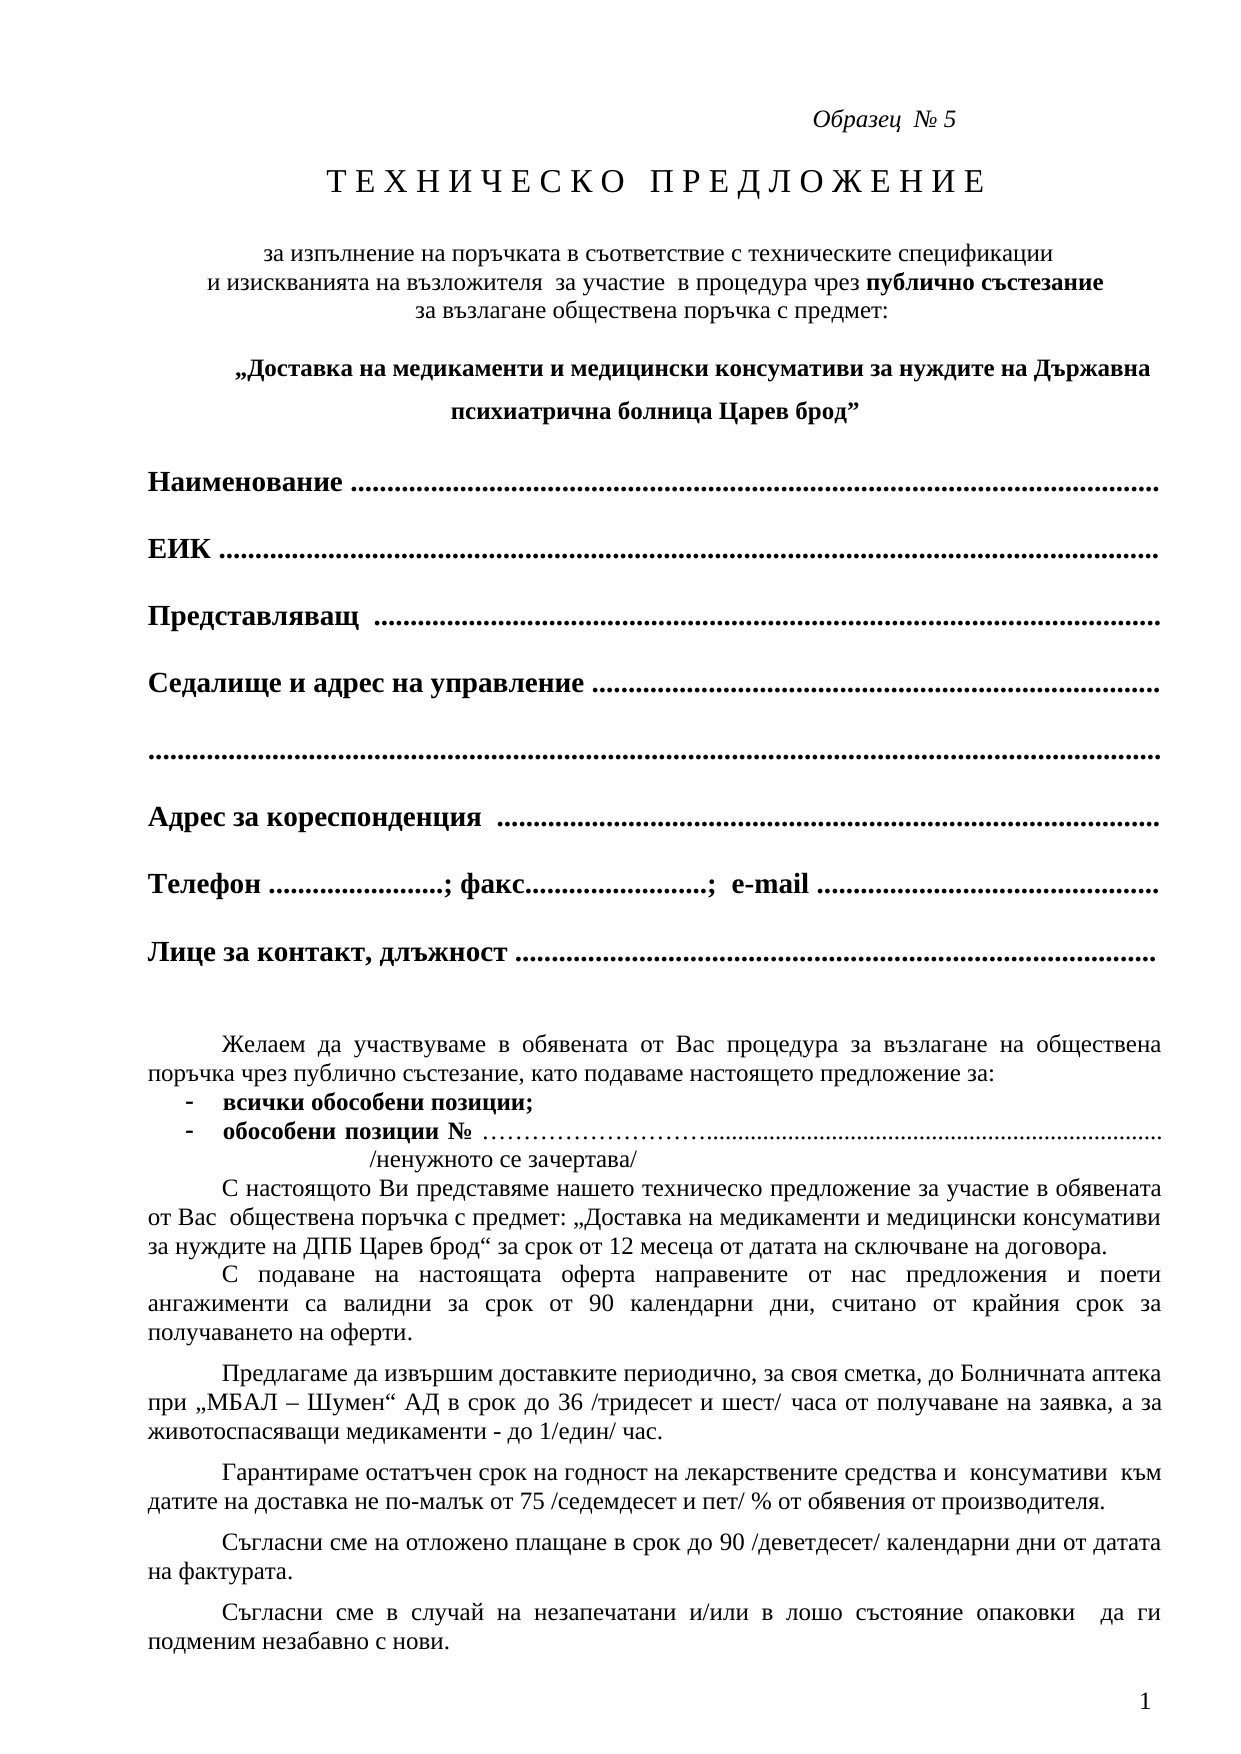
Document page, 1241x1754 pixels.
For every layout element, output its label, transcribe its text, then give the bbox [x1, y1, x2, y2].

list всички обособени позиции; [185, 1087, 1162, 1116]
text Лице за контакт, длъжност ........................................................................................ [148, 934, 1162, 967]
text Седалище и адрес на управление .............................................................................. [148, 665, 1162, 699]
text Съгласни сме на отложено плащане в срок до 90 /деветдесет/ календарни дни от датата на фактурата. [148, 1527, 1162, 1584]
text ЕИК ................................................................................................................................. [148, 531, 1162, 565]
text „Доставка на медикаменти и медицински консумативи за нуждите на Държавна психиатрична болница Царев брод” [148, 353, 1162, 425]
text Желаем да участвуваме в обявената от Вас процедура за възлагане на обществена поръчка чрез публично състезание, като подаваме настоящето предложение за: [148, 1029, 1162, 1087]
list обособени позиции № ………………………......................................................................... /ненужното се зачертава/ [185, 1116, 1162, 1173]
text за възлагане обществена поръчка с предмет: [148, 295, 1162, 324]
text Т Е Х Н И Ч Е С К О П Р Е Д Л О Ж Е Н И Е [148, 161, 1162, 199]
text и изискванията на възложителя за участие в процедура чрез публично състезание [148, 267, 1162, 295]
text С настоящото Ви представяме нашето техническо предложение за участие в обявената от Вас обществена поръчка с предмет: „Доставка на медикаменти и медицински консумативи за нуждите на ДПБ Царев брод“ за срок от 12 месеца от датата на сключване на договора. [148, 1173, 1162, 1259]
text С подаване на настоящата оферта направените от нас предложения и поети ангажименти са валидни за срок от 90 календарни дни, считано от крайния срок за получаването на оферти. [148, 1259, 1162, 1346]
text Представляващ ............................................................................................................ [148, 598, 1162, 632]
text Предлагаме да извършим доставките периодично, за своя сметка, до Болничната аптека при „МБАЛ – Шумен“ АД в срок до 36 /тридесет и шест/ часа от получаване на заявка, а за животоспасяващи медикаменти - до 1/един/ час. [148, 1358, 1162, 1444]
text Телефон ........................; факс.........................; e-mail ............................................... [148, 867, 1162, 900]
text Наименование ............................................................................................................... [148, 464, 1162, 498]
text Гарантираме остатъчен срок на годност на лекарствените средства и консумативи към датите на доставка не по-малък от 75 /седемдесет и пет/ % от обявения от производителя. [148, 1457, 1162, 1514]
text ........................................................................................................................................... [148, 732, 1162, 766]
text Адрес за кореспонденция ........................................................................................... [148, 799, 1162, 833]
text за изпълнение на поръчката в съответствие с техническите спецификации [148, 238, 1162, 267]
text Съгласни сме в случай на незапечатани и/или в лошо състояние опаковки да ги подменим незабавно с нови. [148, 1597, 1162, 1654]
text Образец № 5 [812, 104, 1162, 132]
